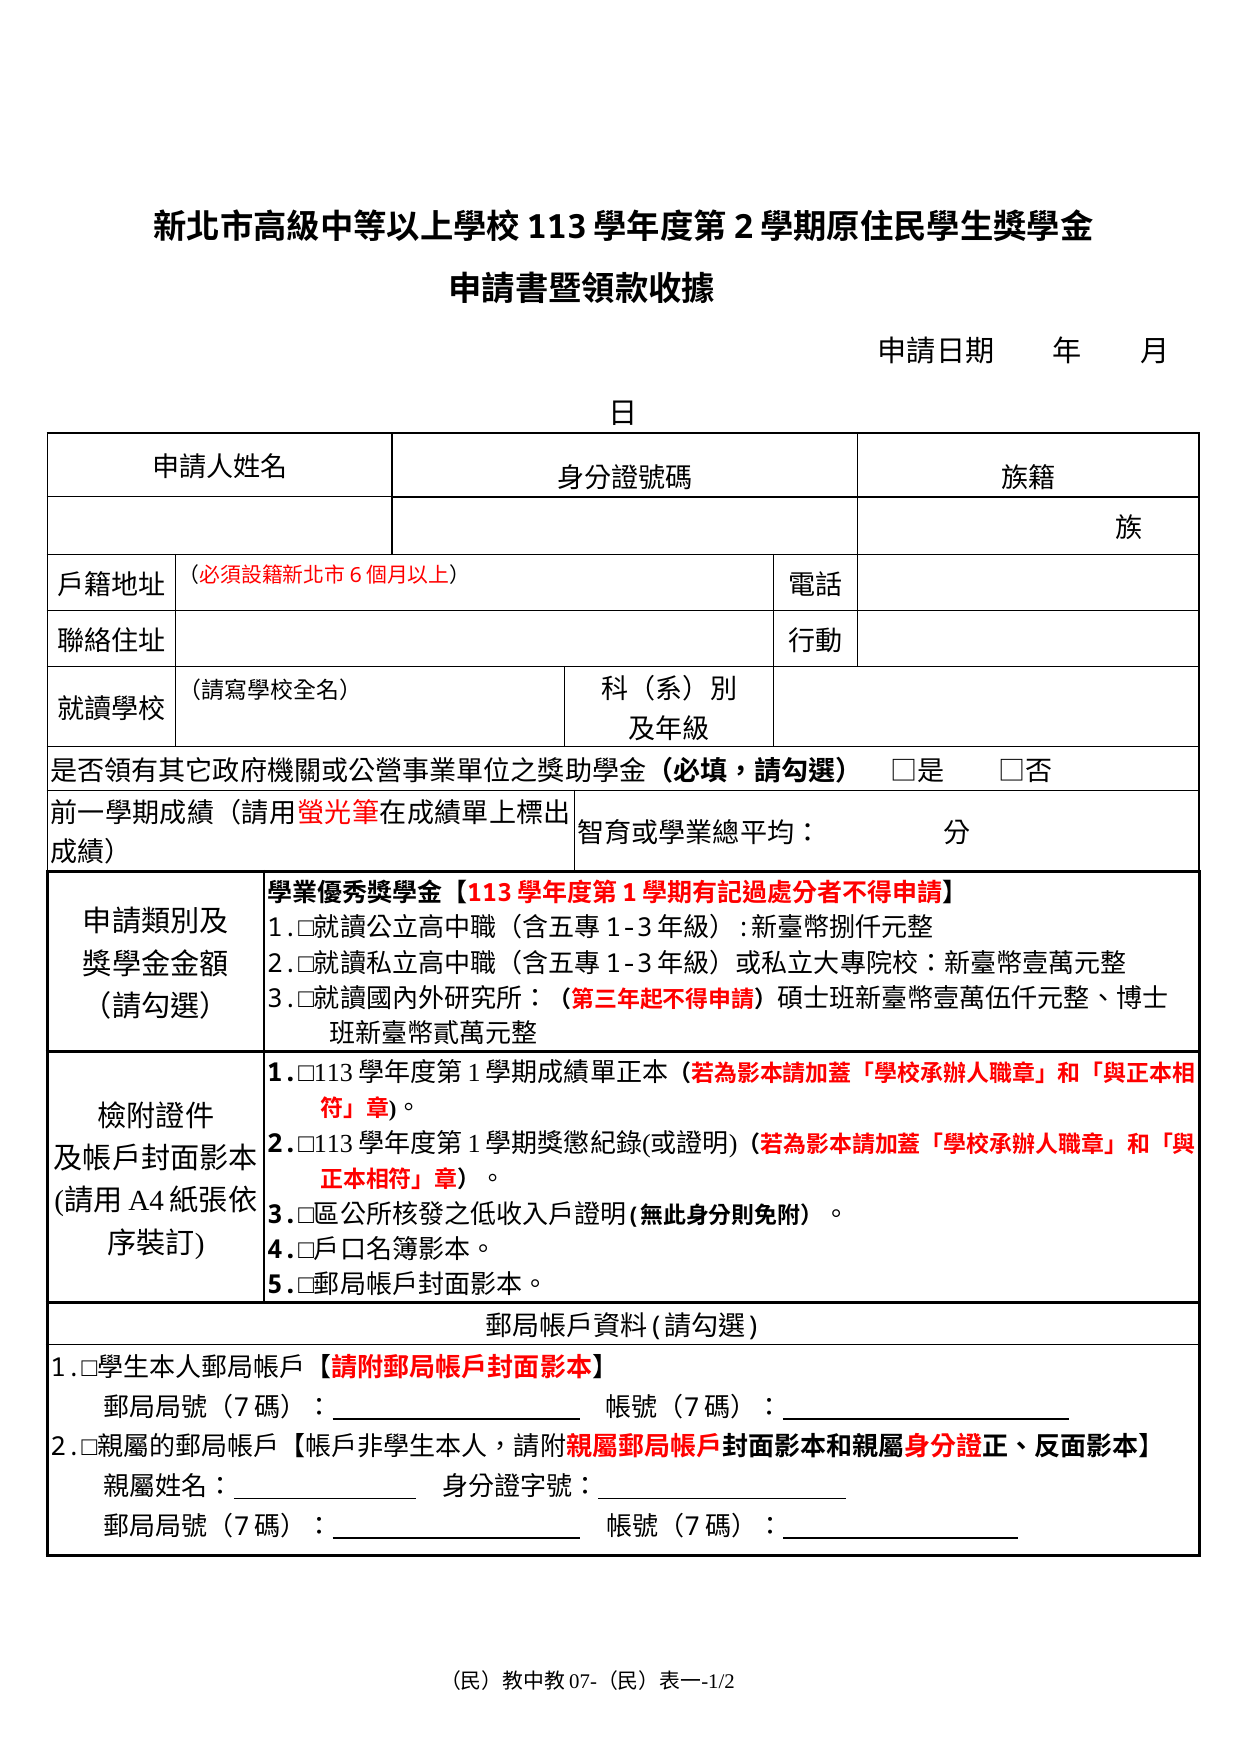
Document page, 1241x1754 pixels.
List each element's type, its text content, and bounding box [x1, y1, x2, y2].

table_cell 申請人姓名 [48, 434, 391, 496]
table_header 新北市高級中等以上學校113學年度第2學期原住民學生獎學金 申請書暨領款收據 申請日期 年 月 日 [47, 182, 1199, 432]
table_cell 身分證號碼 [393, 434, 857, 496]
table_cell 行動 [774, 611, 857, 666]
table_cell □113學年度第1學期成績單正本（若為影本請加蓋「學校承辦人職章」和「與正本相符」章)。 □113學年度第1學期獎懲紀錄(或證明)（若為影本請加蓋「學校承辦人職章」和「與正本相符」章）。 □區公所核發之低收入戶證明(無此身分則免附）。 □戶口名簿影本。 □郵局帳戶封面影本。 [265, 1053, 1198, 1301]
table_cell 檢附證件 及帳戶封面影本 (請用A4紙張依序裝訂) [49, 1053, 263, 1301]
table_cell [774, 667, 1198, 746]
table_cell （請寫學校全名） [176, 667, 564, 746]
table_cell 就讀學校 [48, 667, 175, 746]
table_cell 郵局帳戶資料(請勾選) [49, 1304, 1198, 1343]
table_cell 電話 [774, 555, 857, 610]
table_cell 1.□學生本人郵局帳戶【請附郵局帳戶封面影本】 郵局局號（7碼）： 帳號（7碼）： 2.□親屬的郵局帳戶【帳戶非學生本人，請附親屬郵局帳戶封面影本和親屬身分證正、反面影本】 親屬姓名： 身分證字號： 郵局局號（7碼）： 帳號（7碼）： [49, 1345, 1198, 1554]
table_cell 戶籍地址 [48, 555, 175, 610]
table_cell 聯絡住址 [48, 611, 175, 666]
table_cell 前一學期成績（請用螢光筆在成績單上標出成績） [48, 791, 574, 870]
table_cell [858, 611, 1198, 666]
table_cell （必須設籍新北市6個月以上） [176, 555, 773, 610]
table_cell [176, 611, 773, 666]
table_cell 科（系）別 及年級 [565, 667, 773, 746]
table_cell [48, 497, 391, 554]
table_cell 智育或學業總平均： 分 [575, 791, 1198, 870]
table_cell 是否領有其它政府機關或公營事業單位之獎助學金（必填，請勾選） □是 □否 [48, 747, 1198, 789]
table_cell 族籍 [858, 434, 1198, 496]
table_cell [858, 555, 1198, 610]
table_cell 族 [858, 498, 1198, 554]
table_cell 學業優秀獎學金【113學年度第1學期有記過處分者不得申請】 □就讀公立高中職（含五專1-3年級）:新臺幣捌仟元整 □就讀私立高中職（含五專1-3年級）或私立大專院校：新臺幣壹萬元整 3.□就讀國內外研究所：（第三年起不得申請）碩士班新臺幣壹萬伍仟元整、博士 班新臺幣貳萬元整 [265, 873, 1198, 1050]
table_cell [393, 498, 857, 554]
table_cell 申請類別及 獎學金金額 （請勾選） [49, 873, 263, 1050]
